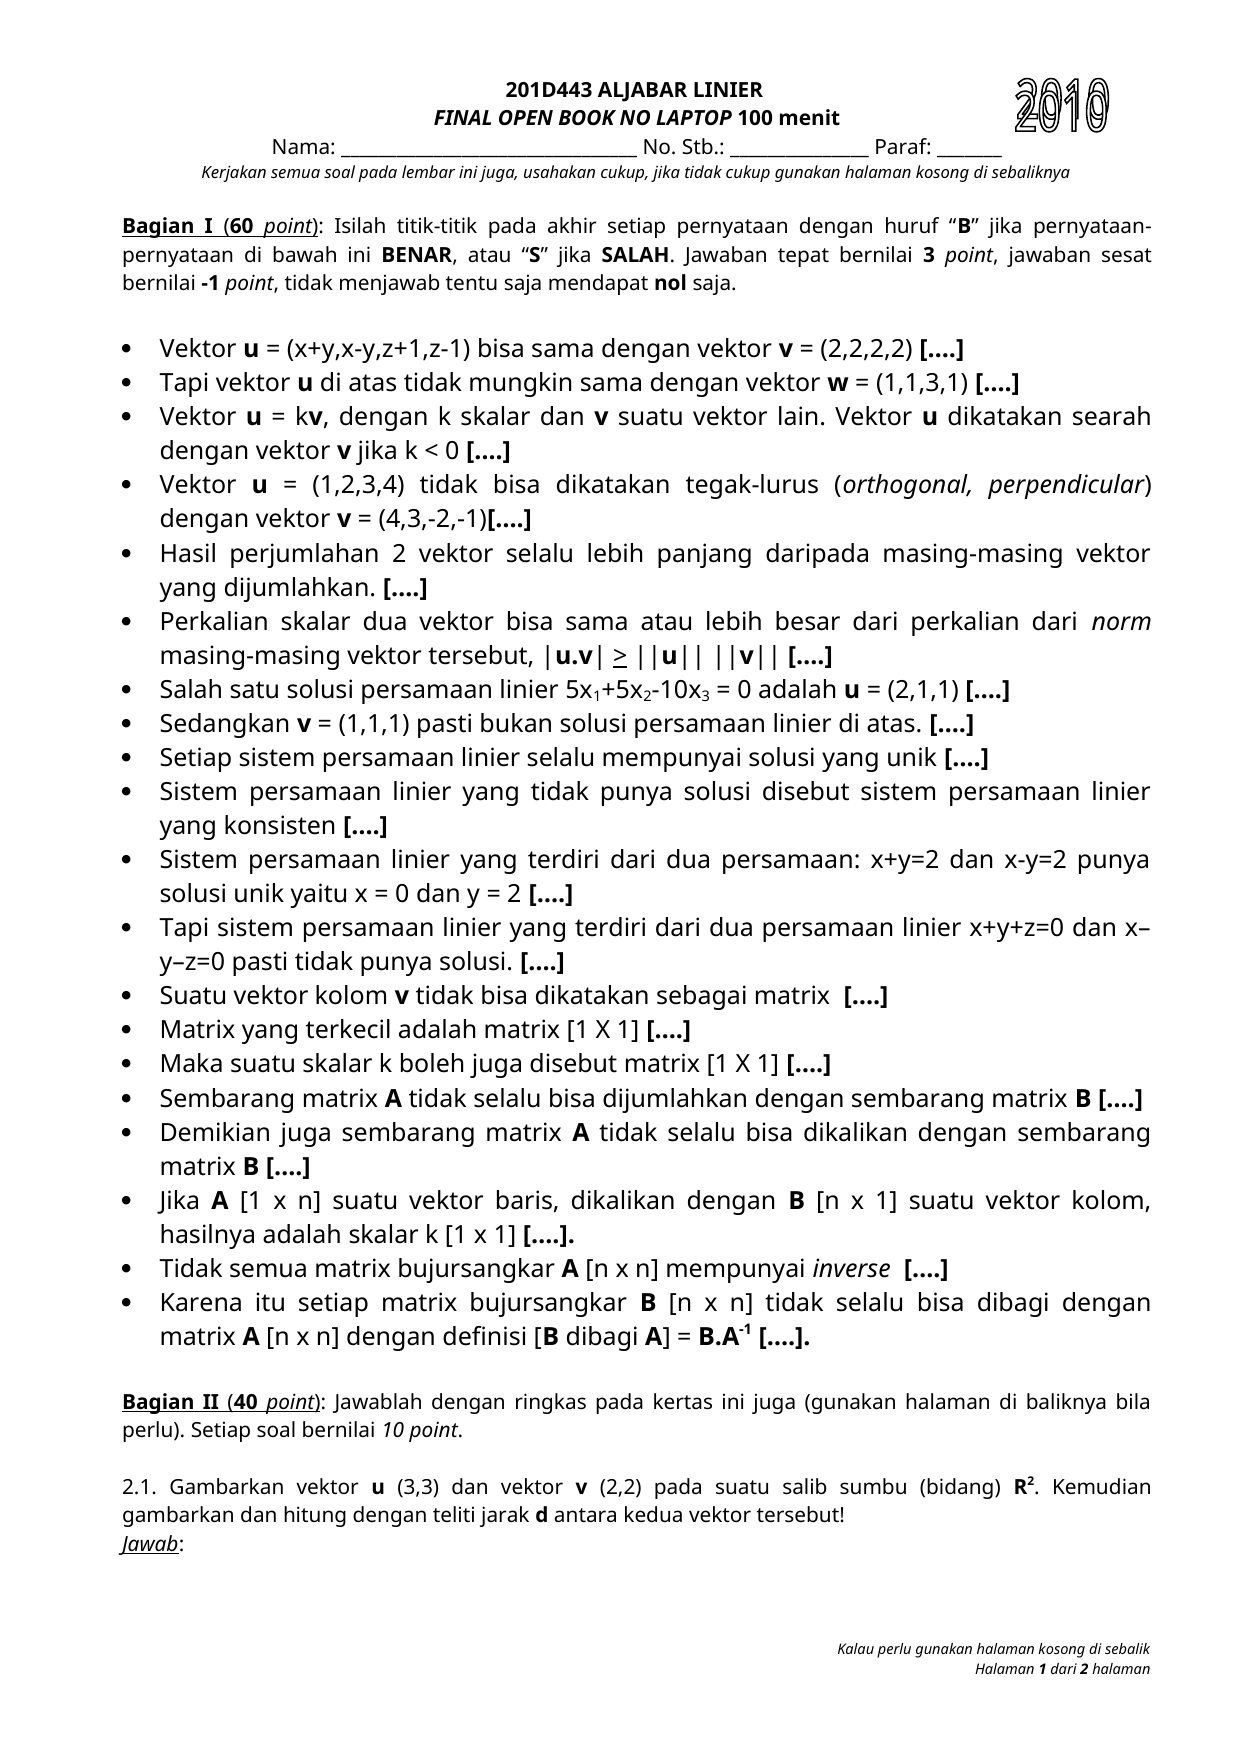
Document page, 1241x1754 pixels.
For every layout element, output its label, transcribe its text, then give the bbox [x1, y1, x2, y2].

list Suatu vektor kolom v tidak bisa dikatakan sebagai matrix [….] [122, 978, 1152, 1012]
list Karena itu setiap matrix bujursangkar B [n x n] tidak selalu bisa dibagi dengan matrix A [n x n] dengan definisi [B dibagi A] = B.A-1 [….]. [122, 1284, 1152, 1353]
list Matrix yang terkecil adalah matrix [1 X 1] [….] [122, 1012, 1152, 1046]
list Tapi sistem persamaan linier yang terdiri dari dua persamaan linier x+y+z=0 dan x–y–z=0 pasti tidak punya solusi. [….] [122, 910, 1152, 978]
list Maka suatu skalar k boleh juga disebut matrix [1 X 1] [….] [122, 1046, 1152, 1080]
list Tapi vektor u di atas tidak mungkin sama dengan vektor w = (1,1,3,1) [….] [122, 365, 1152, 399]
list Sembarang matrix A tidak selalu bisa dijumlahkan dengan sembarang matrix B [….] [122, 1080, 1152, 1114]
list Demikian juga sembarang matrix A tidak selalu bisa dikalikan dengan sembarang matrix B [….] [122, 1114, 1152, 1182]
list Tidak semua matrix bujursangkar A [n x n] mempunyai inverse [….] [122, 1251, 1152, 1284]
list Vektor u = kv, dengan k skalar dan v suatu vektor lain. Vektor u dikatakan searah dengan vektor v jika k < 0 [….] [122, 399, 1152, 467]
text Bagian I (60 point): Isilah titik-titik pada akhir setiap pernyataan dengan huruf “B” jika pernyataan-pernyataan di bawah ini BENAR, atau “S” jika SALAH. Jawaban tepat bernilai 3 point, jawaban sesat bernilai -1 point, tidak menjawab tentu saja mendapat nol saja. [122, 211, 1152, 297]
list Sistem persamaan linier yang terdiri dari dua persamaan: x+y=2 dan x-y=2 punya solusi unik yaitu x = 0 dan y = 2 [….] [122, 842, 1152, 910]
list Perkalian skalar dua vektor bisa sama atau lebih besar dari perkalian dari norm masing-masing vektor tersebut, |u.v| > ||u|| ||v|| [….] [122, 603, 1152, 671]
text 2.1. Gambarkan vektor u (3,3) dan vektor v (2,2) pada suatu salib sumbu (bidang) R2. Kemudian gambarkan dan hitung dengan teliti jarak d antara kedua vektor tersebut! [122, 1472, 1152, 1529]
list Setiap sistem persamaan linier selalu mempunyai solusi yang unik [….] [122, 739, 1152, 774]
list Salah satu solusi persamaan linier 5x1+5x2-10x3 = 0 adalah u = (2,1,1) [….] [122, 671, 1152, 706]
list Jika A [1 x n] suatu vektor baris, dikalikan dengan B [n x 1] suatu vektor kolom, hasilnya adalah skalar k [1 x 1] [….]. [122, 1182, 1152, 1251]
text Bagian II (40 point): Jawablah dengan ringkas pada kertas ini juga (gunakan halaman di baliknya bila perlu). Setiap soal bernilai 10 point. [122, 1387, 1152, 1444]
list Sistem persamaan linier yang tidak punya solusi disebut sistem persamaan linier yang konsisten [….] [122, 774, 1152, 842]
list Vektor u = (x+y,x-y,z+1,z-1) bisa sama dengan vektor v = (2,2,2,2) [….] [122, 331, 1152, 365]
list Sedangkan v = (1,1,1) pasti bukan solusi persamaan linier di atas. [….] [122, 706, 1152, 739]
list Vektor u = (1,2,3,4) tidak bisa dikatakan tegak-lurus (orthogonal, perpendicular) dengan vektor v = (4,3,-2,-1)[….] [122, 467, 1152, 535]
list Hasil perjumlahan 2 vektor selalu lebih panjang daripada masing-masing vektor yang dijumlahkan. [….] [122, 535, 1152, 603]
text Jawab: [122, 1529, 1152, 1557]
